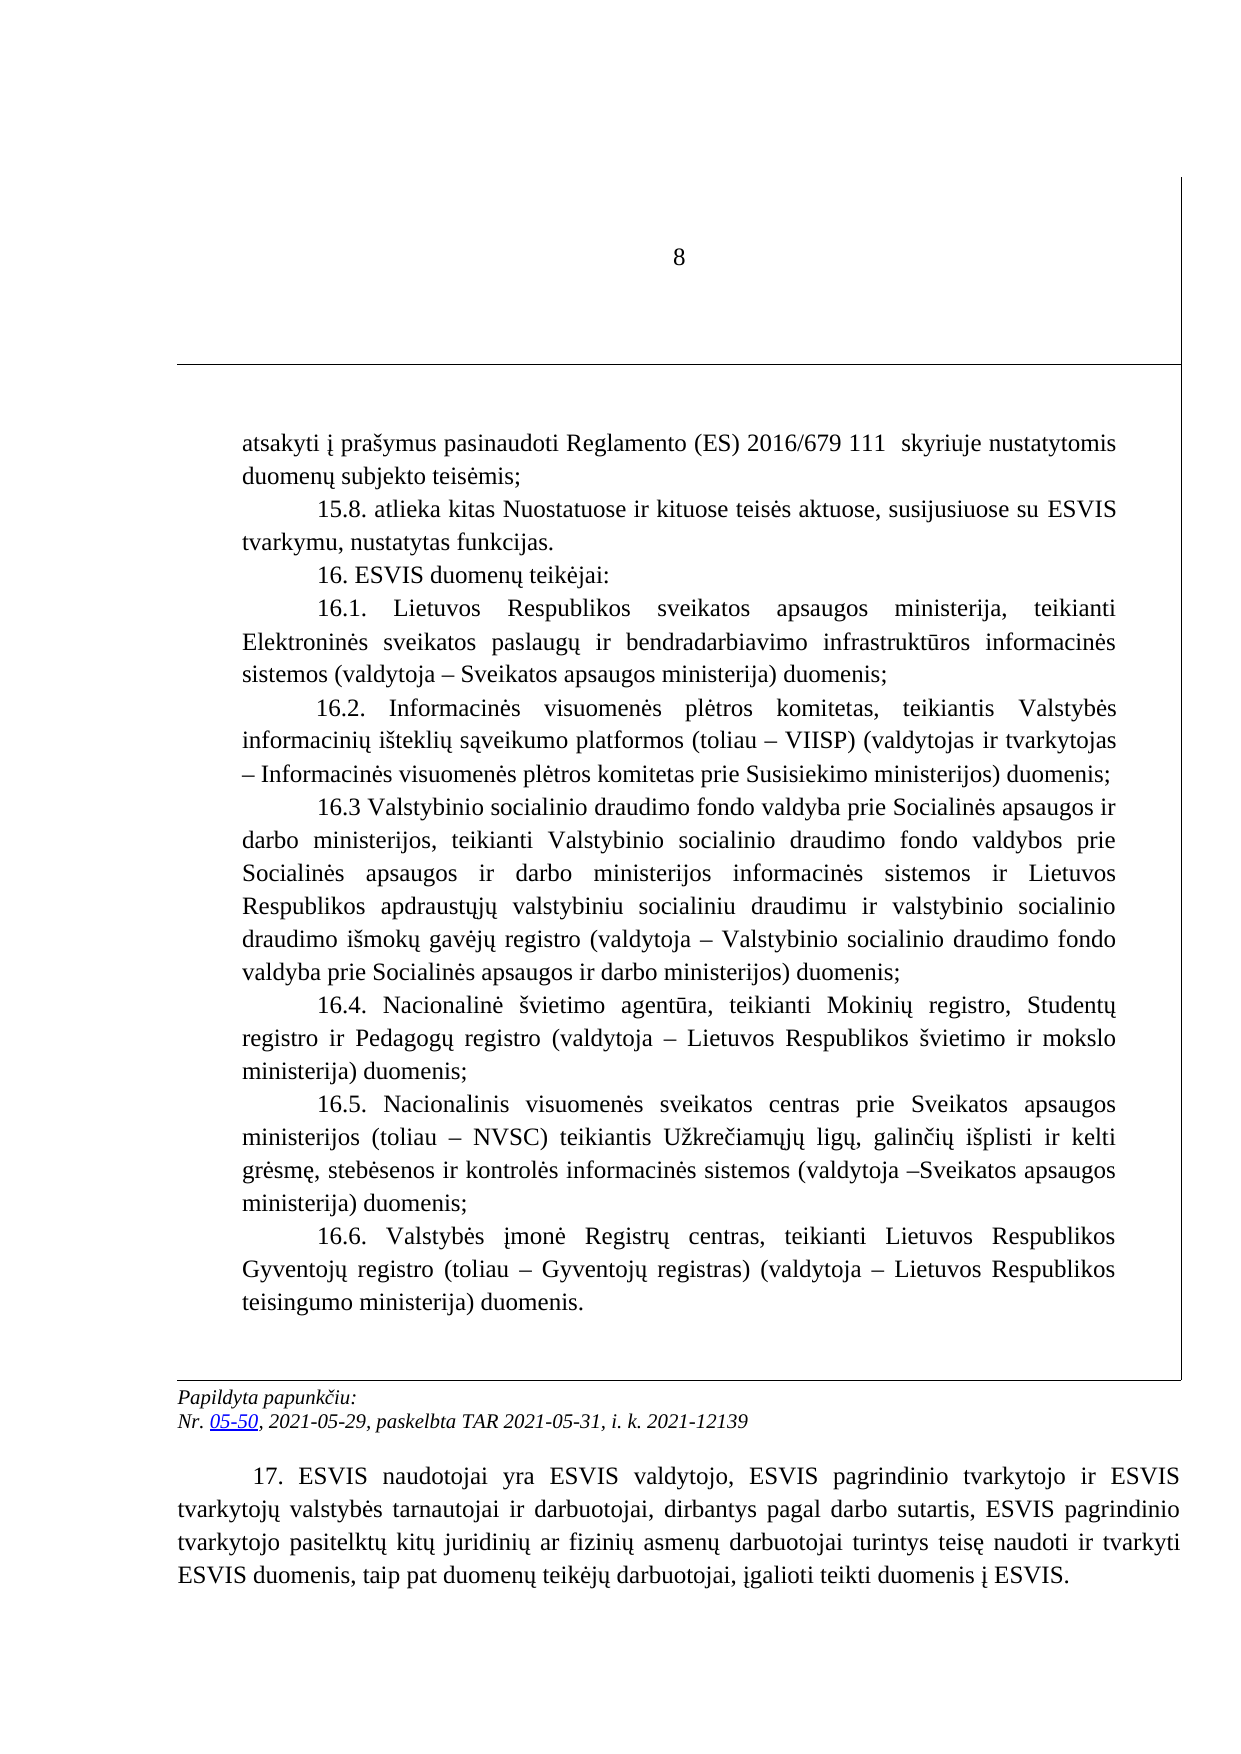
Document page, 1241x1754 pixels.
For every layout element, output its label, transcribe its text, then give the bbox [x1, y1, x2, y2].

text 16.2. Informacinės visuomenės plėtros komitetas, teikiantis Valstybės informacinių išteklių sąveikumo platformos (toliau – VIISP) (valdytojas ir tvarkytojas – Informacinės visuomenės plėtros komitetas prie Susisiekimo ministerijos) duomenis; [177, 628, 1181, 727]
text 16. ESVIS duomenų teikėjai: [177, 496, 1181, 529]
text 16.6. Valstybės įmonė Registrų centras, teikianti Lietuvos Respublikos Gyventojų registro (toliau – Gyventojų registras) (valdytoja – Lietuvos Respublikos teisingumo ministerija) duomenis. [177, 1156, 1181, 1380]
text 16.1. Lietuvos Respublikos sveikatos apsaugos ministerija, teikianti Elektroninės sveikatos paslaugų ir bendradarbiavimo infrastruktūros informacinės sistemos (valdytoja – Sveikatos apsaugos ministerija) duomenis; [177, 529, 1181, 628]
text 16.3 Valstybinio socialinio draudimo fondo valdyba prie Socialinės apsaugos ir darbo ministerijos, teikianti Valstybinio socialinio draudimo fondo valdybos prie Socialinės apsaugos ir darbo ministerijos informacinės sistemos ir Lietuvos Respublikos apdraustųjų valstybiniu socialiniu draudimu ir valstybinio socialinio draudimo išmokų gavėjų registro (valdytoja – Valstybinio socialinio draudimo fondo valdyba prie Socialinės apsaugos ir darbo ministerijos) duomenis; [177, 727, 1181, 925]
text 17. ESVIS naudotojai yra ESVIS valdytojo, ESVIS pagrindinio tvarkytojo ir ESVIS tvarkytojų valstybės tarnautojai ir darbuotojai, dirbantys pagal darbo sutartis, ESVIS pagrindinio tvarkytojo pasitelktų kitų juridinių ar fizinių asmenų darbuotojai turintys teisę naudoti ir tvarkyti ESVIS duomenis, taip pat duomenų teikėjų darbuotojai, įgalioti teikti duomenis į ESVIS. [177, 1461, 1181, 1589]
text 15.7. atsižvelgdamas į asmens duomenų tvarkymo pobūdį, asmens duomenų valdytojo nustatyta tvarka padeda asmens duomenų valdytojui, taikydamas tinkamas technines ir organizacines priemones, įvykdyti asmens duomenų valdytojo prievolę, atsakyti į prašymus pasinaudoti Reglamento (ES) 2016/679 111 skyriuje nustatytomis duomenų subjekto teisėmis; [177, 364, 1181, 430]
text 15.8. atlieka kitas Nuostatuose ir kituose teisės aktuose, susijusiuose su ESVIS tvarkymu, nustatytas funkcijas. [177, 430, 1181, 496]
text Papildyta papunkčiu: [177, 1384, 1181, 1409]
text 16.5. Nacionalinis visuomenės sveikatos centras prie Sveikatos apsaugos ministerijos (toliau – NVSC) teikiantis Užkrečiamųjų ligų, galinčių išplisti ir kelti grėsmę, stebėsenos ir kontrolės informacinės sistemos (valdytoja –Sveikatos apsaugos ministerija) duomenis; [177, 1024, 1181, 1156]
text Nr. 05-50, 2021-05-29, paskelbta TAR 2021-05-31, i. k. 2021-12139 [177, 1409, 1181, 1433]
text 16.4. Nacionalinė švietimo agentūra, teikianti Mokinių registro, Studentų registro ir Pedagogų registro (valdytoja – Lietuvos Respublikos švietimo ir mokslo ministerija) duomenis; [177, 925, 1181, 1024]
